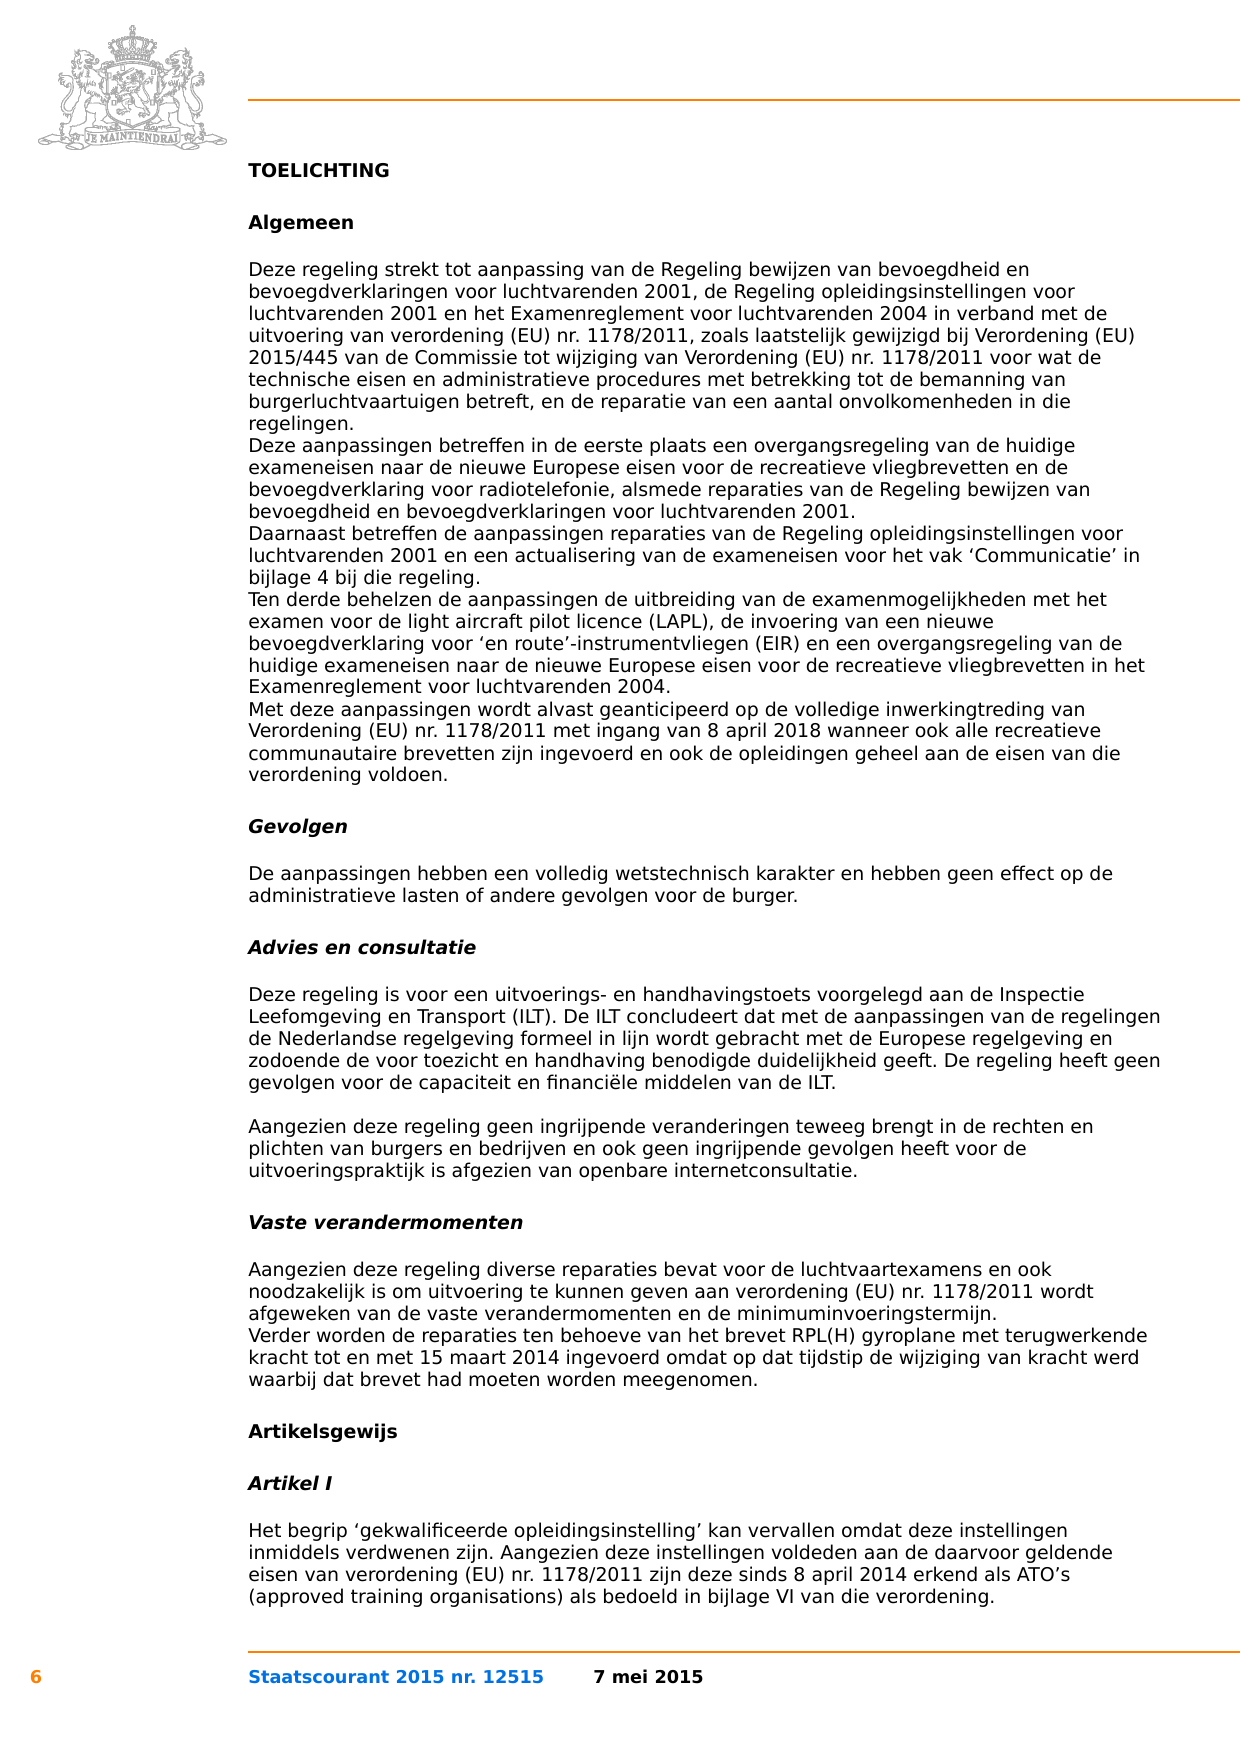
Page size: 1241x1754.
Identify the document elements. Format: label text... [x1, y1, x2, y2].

subtitle Algemeen [248, 212, 1163, 234]
text De aanpassingen hebben een volledig wetstechnisch karakter en hebben geen effect op de administratieve lasten of andere gevolgen voor de burger. [248, 863, 1163, 907]
text Deze regeling strekt tot aanpassing van de Regeling bewijzen van bevoegdheid en bevoegdverklaringen voor luchtvarenden 2001, de Regeling opleidingsinstellingen voor luchtvarenden 2001 en het Examenreglement voor luchtvarenden 2004 in verband met de uitvoering van verordening (EU) nr. 1178/2011, zoals laatstelijk gewijzigd bij Verordening (EU) 2015/445 van de Commissie tot wijziging van Verordening (EU) nr. 1178/2011 voor wat de technische eisen en administratieve procedures met betrekking tot de bemanning van burgerluchtvaartuigen betreft, en de reparatie van een aantal onvolkomenheden in die regelingen. [248, 259, 1163, 435]
subtitle Artikel I [248, 1473, 1163, 1495]
text Aangezien deze regeling geen ingrijpende veranderingen teweeg brengt in de rechten en plichten van burgers en bedrijven en ook geen ingrijpende gevolgen heeft voor de uitvoeringspraktijk is afgezien van openbare internetconsultatie. [248, 1116, 1163, 1182]
subtitle Vaste verandermomenten [248, 1212, 1163, 1234]
text Ten derde behelzen de aanpassingen de uitbreiding van de examenmogelijkheden met het examen voor de light aircraft pilot licence (LAPL), de invoering van een nieuwe bevoegdverklaring voor ‘en route’-instrumentvliegen (EIR) en een overgangsregeling van de huidige exameneisen naar de nieuwe Europese eisen voor de recreatieve vliegbrevetten in het Examenreglement voor luchtvarenden 2004. [248, 588, 1163, 698]
subtitle TOELICHTING [248, 160, 1163, 182]
subtitle Artikelsgewijs [248, 1421, 1163, 1443]
text Het begrip ‘gekwalificeerde opleidingsinstelling’ kan vervallen omdat deze instellingen inmiddels verdwenen zijn. Aangezien deze instellingen voldeden aan de daarvoor geldende eisen van verordening (EU) nr. 1178/2011 zijn deze sinds 8 april 2014 erkend als ATO’s (approved training organisations) als bedoeld in bijlage VI van die verordening. [248, 1520, 1163, 1608]
subtitle Advies en consultatie [248, 937, 1163, 959]
text Deze aanpassingen betreffen in de eerste plaats een overgangsregeling van de huidige exameneisen naar de nieuwe Europese eisen voor de recreatieve vliegbrevetten en de bevoegdverklaring voor radiotelefonie, alsmede reparaties van de Regeling bewijzen van bevoegdheid en bevoegdverklaringen voor luchtvarenden 2001. [248, 435, 1163, 523]
text Verder worden de reparaties ten behoeve van het brevet RPL(H) gyroplane met terugwerkende kracht tot en met 15 maart 2014 ingevoerd omdat op dat tijdstip de wijziging van kracht werd waarbij dat brevet had moeten worden meegenomen. [248, 1325, 1163, 1391]
subtitle Gevolgen [248, 816, 1163, 838]
text Met deze aanpassingen wordt alvast geanticipeerd op de volledige inwerkingtreding van Verordening (EU) nr. 1178/2011 met ingang van 8 april 2018 wanneer ook alle recreatieve communautaire brevetten zijn ingevoerd en ook de opleidingen geheel aan de eisen van die verordening voldoen. [248, 698, 1163, 786]
text Deze regeling is voor een uitvoerings- en handhavingstoets voorgelegd aan de Inspectie Leefomgeving en Transport (ILT). De ILT concludeert dat met de aanpassingen van de regelingen de Nederlandse regelgeving formeel in lijn wordt gebracht met de Europese regelgeving en zodoende de voor toezicht en handhaving benodigde duidelijkheid geeft. De regeling heeft geen gevolgen voor de capaciteit en financiële middelen van de ILT. [248, 984, 1163, 1094]
text Aangezien deze regeling diverse reparaties bevat voor de luchtvaartexamens en ook noodzakelijk is om uitvoering te kunnen geven aan verordening (EU) nr. 1178/2011 wordt afgeweken van de vaste verandermomenten en de minimuminvoeringstermijn. [248, 1259, 1163, 1325]
picture [38, 25, 227, 150]
text Daarnaast betreffen de aanpassingen reparaties van de Regeling opleidingsinstellingen voor luchtvarenden 2001 en een actualisering van de exameneisen voor het vak ‘Communicatie’ in bijlage 4 bij die regeling. [248, 523, 1163, 588]
